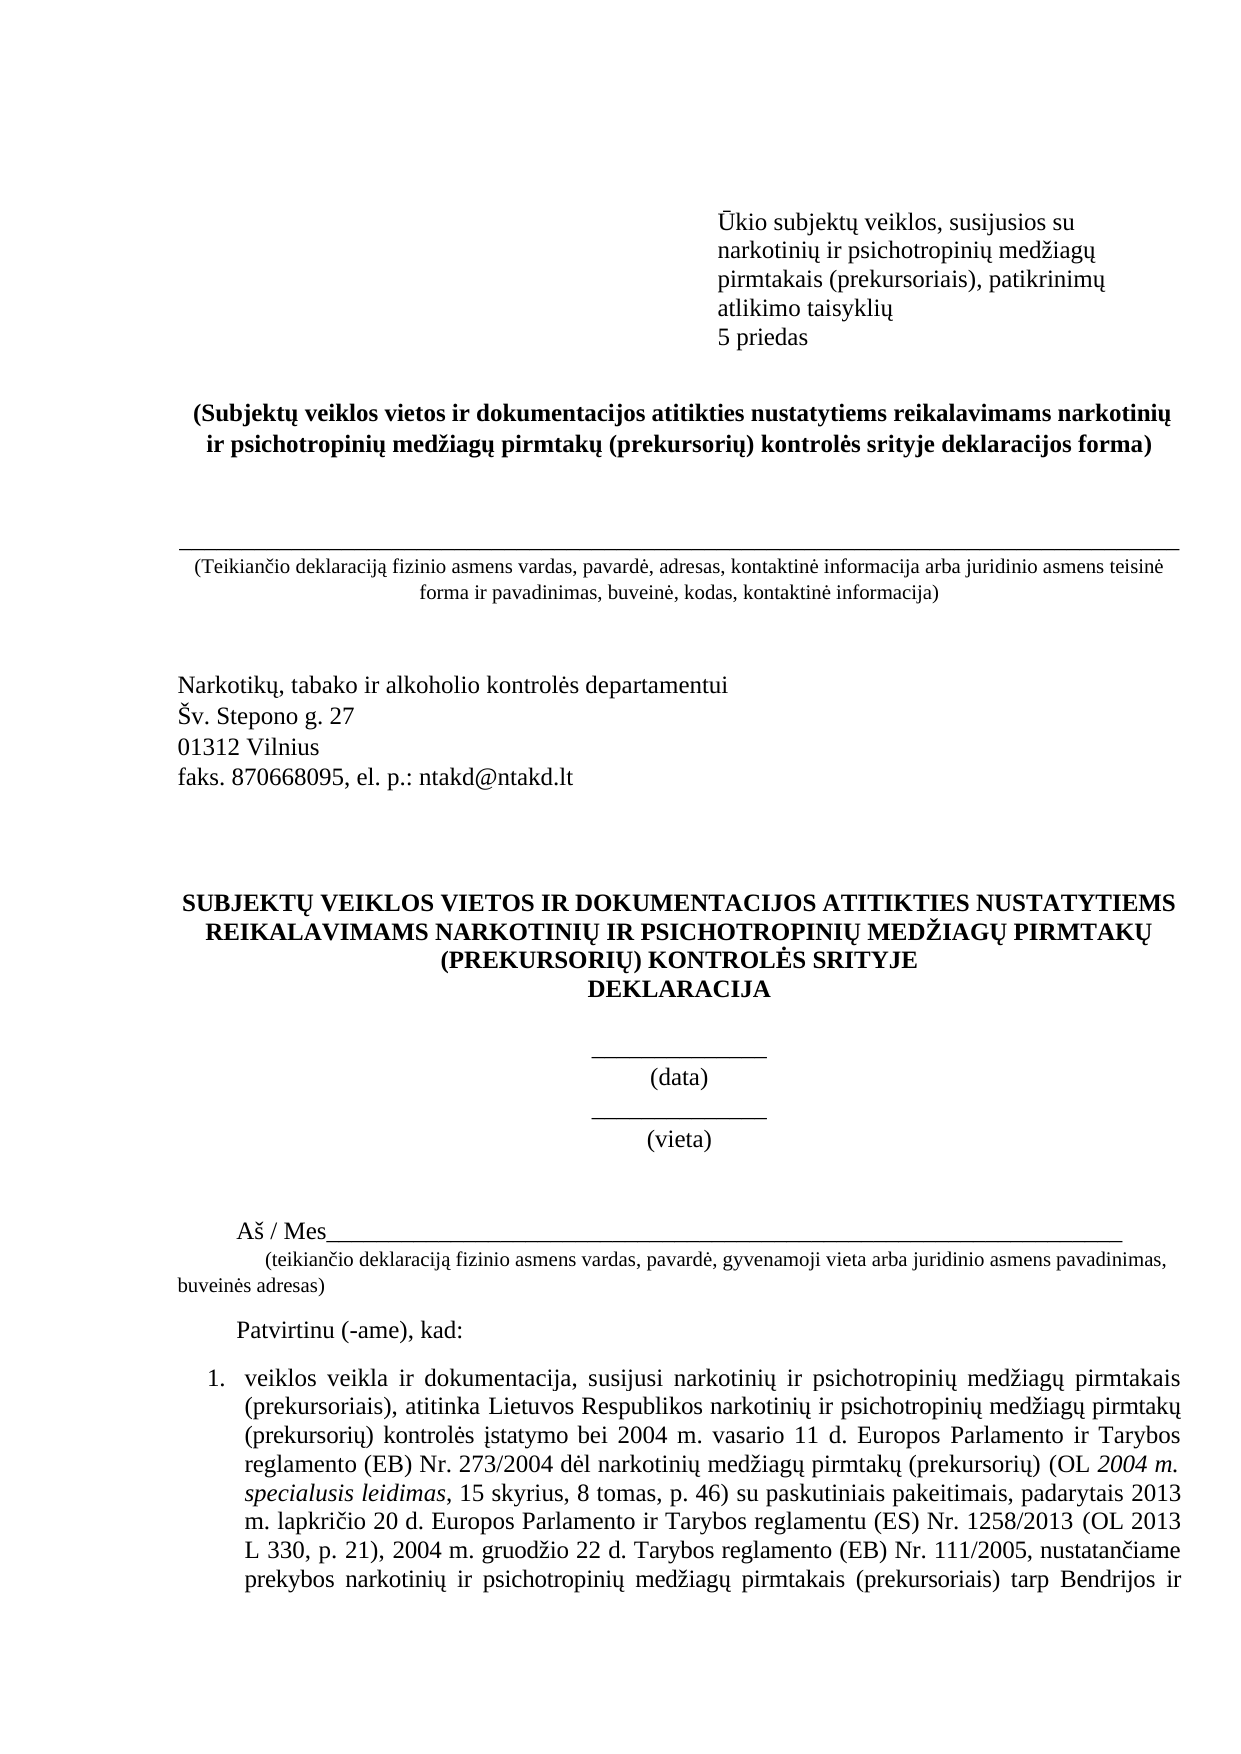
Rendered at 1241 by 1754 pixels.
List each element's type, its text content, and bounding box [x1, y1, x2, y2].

text Šv. Stepono g. 27 [177, 701, 1181, 729]
text Narkotikų, tabako ir alkoholio kontrolės departamentui [177, 670, 1181, 699]
text narkotinių ir psichotropinių medžiagų [717, 235, 1181, 264]
text DEKLARACIJA [177, 974, 1181, 1003]
text atlikimo taisyklių [717, 293, 1181, 322]
text pirmtakais (prekursoriais), patikrinimų [717, 264, 1181, 293]
text (Teikiančio deklaraciją fizinio asmens vardas, pavardė, adresas, kontaktinė informacija arba juridinio asmens teisinė forma ir pavadinimas, buveinė, kodas, kontaktinė informacija) [177, 554, 1181, 604]
text Ūkio subjektų veiklos, susijusios su [717, 207, 1181, 235]
text ______________ [177, 1032, 1181, 1061]
text ______________ [177, 1093, 1181, 1122]
text SUBJEKTŲ VEIKLOS VIETOS IR DOKUMENTACIJOS ATITIKTIES NUSTATYTIEMS REIKALAVIMAMS NARKOTINIŲ IR PSICHOTROPINIŲ MEDŽIAGŲ PIRMTAKŲ (PREKURSORIŲ) KONTROLĖS SRITYJE [177, 888, 1181, 974]
text 5 priedas [717, 322, 1181, 350]
text (teikiančio deklaraciją fizinio asmens vardas, pavardė, gyvenamoji vieta arba juridinio asmens pavadinimas, buveinės adresas) [177, 1247, 1181, 1297]
text (Subjektų veiklos vietos ir dokumentacijos atitikties nustatytiems reikalavimams narkotinių ir psichotropinių medžiagų pirmtakų (prekursorių) kontrolės srityje deklaracijos forma) [177, 398, 1181, 457]
text (vieta) [177, 1124, 1181, 1153]
text Patvirtinu (-ame), kad: [177, 1315, 1181, 1344]
text (data) [177, 1062, 1181, 1091]
text 01312 Vilnius [177, 732, 1181, 760]
text ________________________________________________________________________________ [177, 524, 1181, 552]
text faks. 870668095, el. p.: ntakd@ntakd.lt [177, 762, 1181, 791]
text Aš / Mes [177, 1216, 1181, 1245]
text 1. veiklos veikla ir dokumentacija, susijusi narkotinių ir psichotropinių medžiagų pirmtakais (prekursoriais), atitinka Lietuvos Respublikos narkotinių ir psichotropinių medžiagų pirmtakų (prekursorių) kontrolės įstatymo bei 2004 m. vasario 11 d. Europos Parlamento ir Tarybos reglamento (EB) Nr. 273/2004 dėl narkotinių medžiagų pirmtakų (prekursorių) (OL 2004 m. specialusis leidimas, 15 skyrius, 8 tomas, p. 46) su paskutiniais pakeitimais, padarytais 2013 m. lapkričio 20 d. Europos Parlamento ir Tarybos reglamentu (ES) Nr. 1258/2013 (OL 2013 L 330, p. 21), 2004 m. gruodžio 22 d. Tarybos reglamento (EB) Nr. 111/2005, nustatančiame prekybos narkotinių ir psichotropinių medžiagų pirmtakais (prekursoriais) tarp Bendrijos ir [207, 1363, 1181, 1593]
